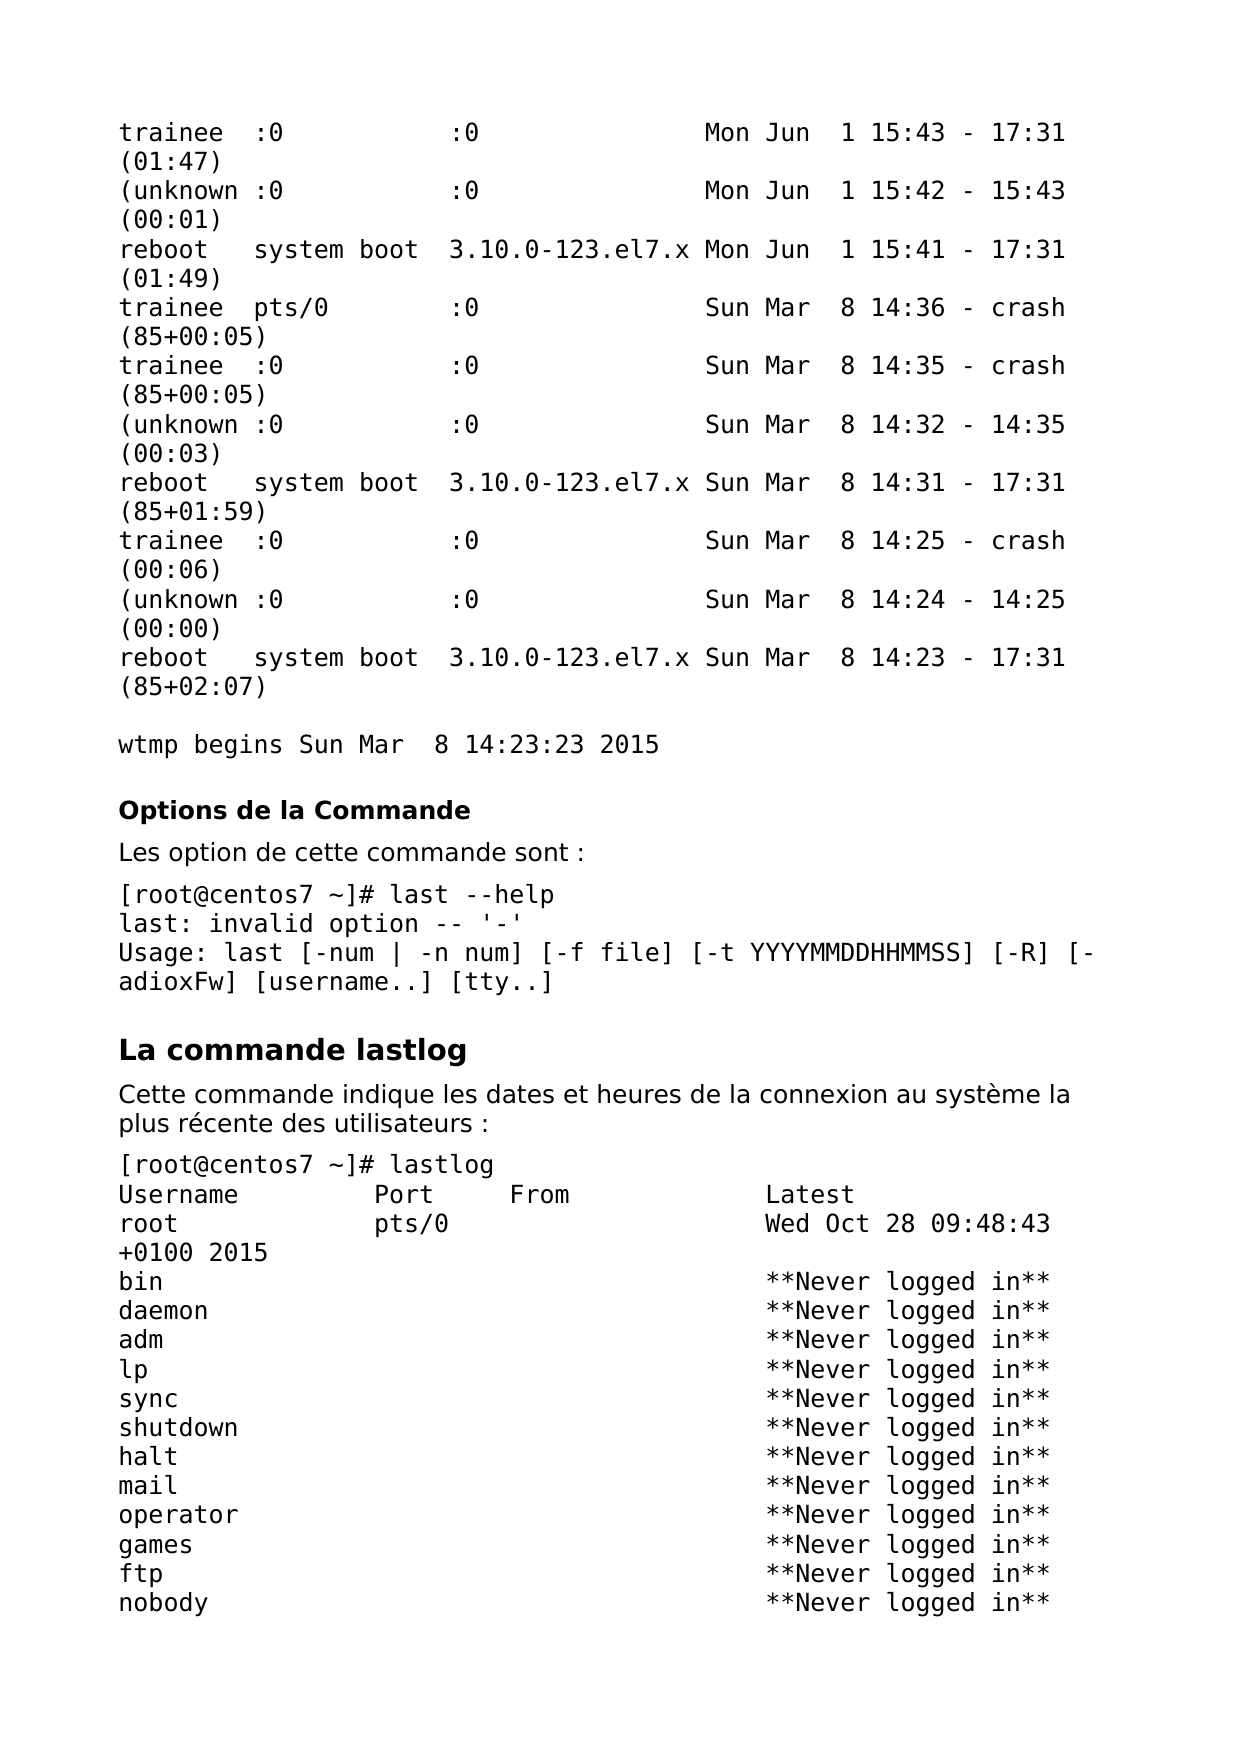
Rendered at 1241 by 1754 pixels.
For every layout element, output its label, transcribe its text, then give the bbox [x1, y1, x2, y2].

text [root@centos7 ~]# last --help last: invalid option -- '-' Usage: last [-num | -n num] [-f file] [-t YYYYMMDDHHMMSS] [-R] [-adioxFw] [username..] [tty..] [118, 880, 1122, 997]
text Cette commande indique les dates et heures de la connexion au système la plus récente des utilisateurs : [118, 1080, 1122, 1138]
text [root@centos7 ~]# lastlog Username Port From Latest root pts/0 Wed Oct 28 09:48:43 +0100 2015 bin **Never logged in** daemon **Never logged in** adm **Never logged in** lp **Never logged in** sync **Never logged in** shutdown **Never logged in** halt **Never logged in** mail **Never logged in** operator **Never logged in** games **Never logged in** ftp **Never logged in** nobody **Never logged in** [118, 1151, 1122, 1617]
text trainee :0 :0 Mon Jun 1 15:43 - 17:31 (01:47) (unknown :0 :0 Mon Jun 1 15:42 - 15:43 (00:01) reboot system boot 3.10.0-123.el7.x Mon Jun 1 15:41 - 17:31 (01:49) trainee pts/0 :0 Sun Mar 8 14:36 - crash (85+00:05) trainee :0 :0 Sun Mar 8 14:35 - crash (85+00:05) (unknown :0 :0 Sun Mar 8 14:32 - 14:35 (00:03) reboot system boot 3.10.0-123.el7.x Sun Mar 8 14:31 - 17:31 (85+01:59) trainee :0 :0 Sun Mar 8 14:25 - crash (00:06) (unknown :0 :0 Sun Mar 8 14:24 - 14:25 (00:00) reboot system boot 3.10.0-123.el7.x Sun Mar 8 14:23 - 17:31 (85+02:07) wtmp begins Sun Mar 8 14:23:23 2015 [118, 118, 1122, 760]
subtitle La commande lastlog [118, 1033, 1122, 1067]
subtitle Options de la Commande [118, 797, 1122, 826]
text Les option de cette commande sont : [118, 838, 1122, 867]
